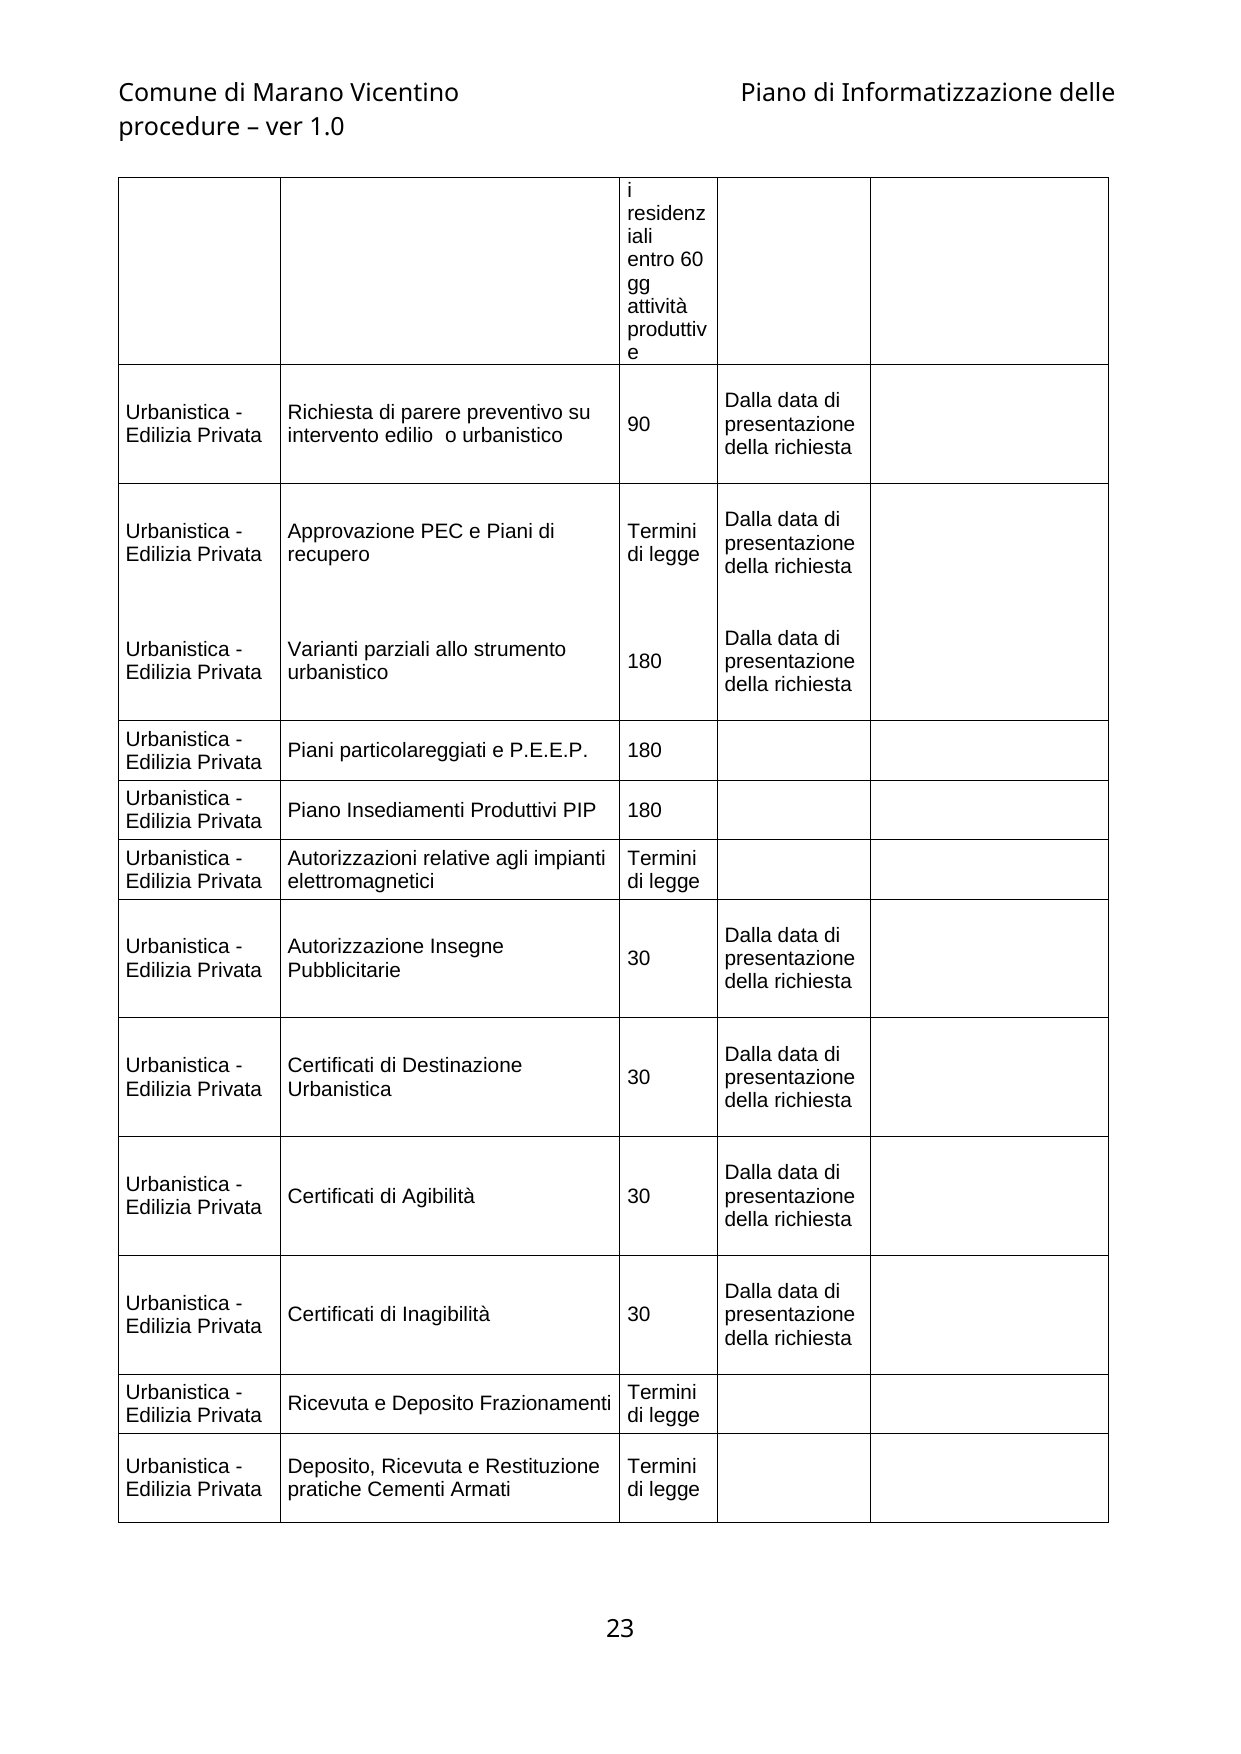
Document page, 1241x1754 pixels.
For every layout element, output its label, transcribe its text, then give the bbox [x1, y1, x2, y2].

table_cell Piano Insediamenti Produttivi PIP [281, 781, 619, 839]
table_cell Urbanistica - Edilizia Privata [119, 1137, 280, 1255]
table_cell Urbanistica - Edilizia Privata [119, 365, 280, 483]
table_cell Dalla data di presentazione della richiesta [718, 365, 870, 483]
table_cell Varianti parziali allo strumento urbanistico [281, 602, 619, 720]
table_cell Ricevuta e Deposito Frazionamenti [281, 1375, 619, 1433]
table_cell Autorizzazione Insegne Pubblicitarie [281, 900, 619, 1017]
table_cell 180 [620, 781, 717, 839]
table_cell Urbanistica - Edilizia Privata [119, 721, 280, 780]
table_cell 180 [620, 602, 717, 720]
table_cell [871, 1137, 1108, 1255]
table_cell Piani particolareggiati e P.E.E.P. [281, 721, 619, 780]
table_cell Dalla data di presentazione della richiesta [718, 602, 870, 720]
table_cell Dalla data di presentazione della richiesta [718, 900, 870, 1017]
table_cell [871, 781, 1108, 839]
table_cell [871, 900, 1108, 1017]
table_cell Richiesta di parere preventivo su intervento edilio o urbanistico [281, 365, 619, 483]
table_cell Dalla data di presentazione della richiesta [718, 1018, 870, 1136]
table_cell Termini di legge [620, 1375, 717, 1433]
table_cell 30 [620, 1256, 717, 1373]
table_cell Urbanistica - Edilizia Privata [119, 1434, 280, 1522]
table_cell Termini di legge [620, 1434, 717, 1522]
table_cell Certificati di Agibilità [281, 1137, 619, 1255]
table_cell Urbanistica - Edilizia Privata [119, 1256, 280, 1373]
table_cell Certificati di Destinazione Urbanistica [281, 1018, 619, 1136]
table_cell 180 [620, 721, 717, 780]
table_cell Deposito, Ricevuta e Restituzione pratiche Cementi Armati [281, 1434, 619, 1522]
table_cell Urbanistica - Edilizia Privata [119, 900, 280, 1017]
table_cell [871, 484, 1108, 602]
table_cell Dalla data di presentazione della richiesta [718, 1137, 870, 1255]
table_cell [718, 721, 870, 780]
table_cell Termini di legge [620, 484, 717, 602]
table_cell Certificati di Inagibilità [281, 1256, 619, 1373]
table_cell Dalla data di presentazione della richiesta [718, 484, 870, 602]
table_cell [871, 1256, 1108, 1373]
table_cell [119, 178, 280, 364]
table_cell Urbanistica - Edilizia Privata [119, 1375, 280, 1433]
table_cell Urbanistica - Edilizia Privata [119, 1018, 280, 1136]
table_cell [871, 1375, 1108, 1433]
table_cell Urbanistica - Edilizia Privata [119, 781, 280, 839]
table_cell [871, 840, 1108, 898]
table_cell Urbanistica - Edilizia Privata [119, 840, 280, 898]
table_cell [281, 178, 619, 364]
table_cell Dalla data di presentazione della richiesta [718, 1256, 870, 1373]
table_cell Autorizzazioni relative agli impianti elettromagnetici [281, 840, 619, 898]
table_cell Urbanistica - Edilizia Privata [119, 602, 280, 720]
table_cell 90 [620, 365, 717, 483]
table_cell [718, 840, 870, 898]
table_cell [718, 781, 870, 839]
table_cell [871, 178, 1108, 364]
table_cell Approvazione PEC e Piani di recupero [281, 484, 619, 602]
table_cell [871, 602, 1108, 720]
table_cell [718, 1434, 870, 1522]
table_cell [871, 1018, 1108, 1136]
table_cell Urbanistica - Edilizia Privata [119, 484, 280, 602]
table_cell [718, 1375, 870, 1433]
table_cell [871, 365, 1108, 483]
table_cell 30 [620, 1137, 717, 1255]
table_cell [871, 1434, 1108, 1522]
table_cell 30 [620, 1018, 717, 1136]
table_cell 30 [620, 900, 717, 1017]
table_cell [871, 721, 1108, 780]
table_cell [718, 178, 870, 364]
table_cell Termini di legge [620, 840, 717, 898]
table_cell i residenziali entro 60 gg attività produttive [620, 178, 717, 364]
